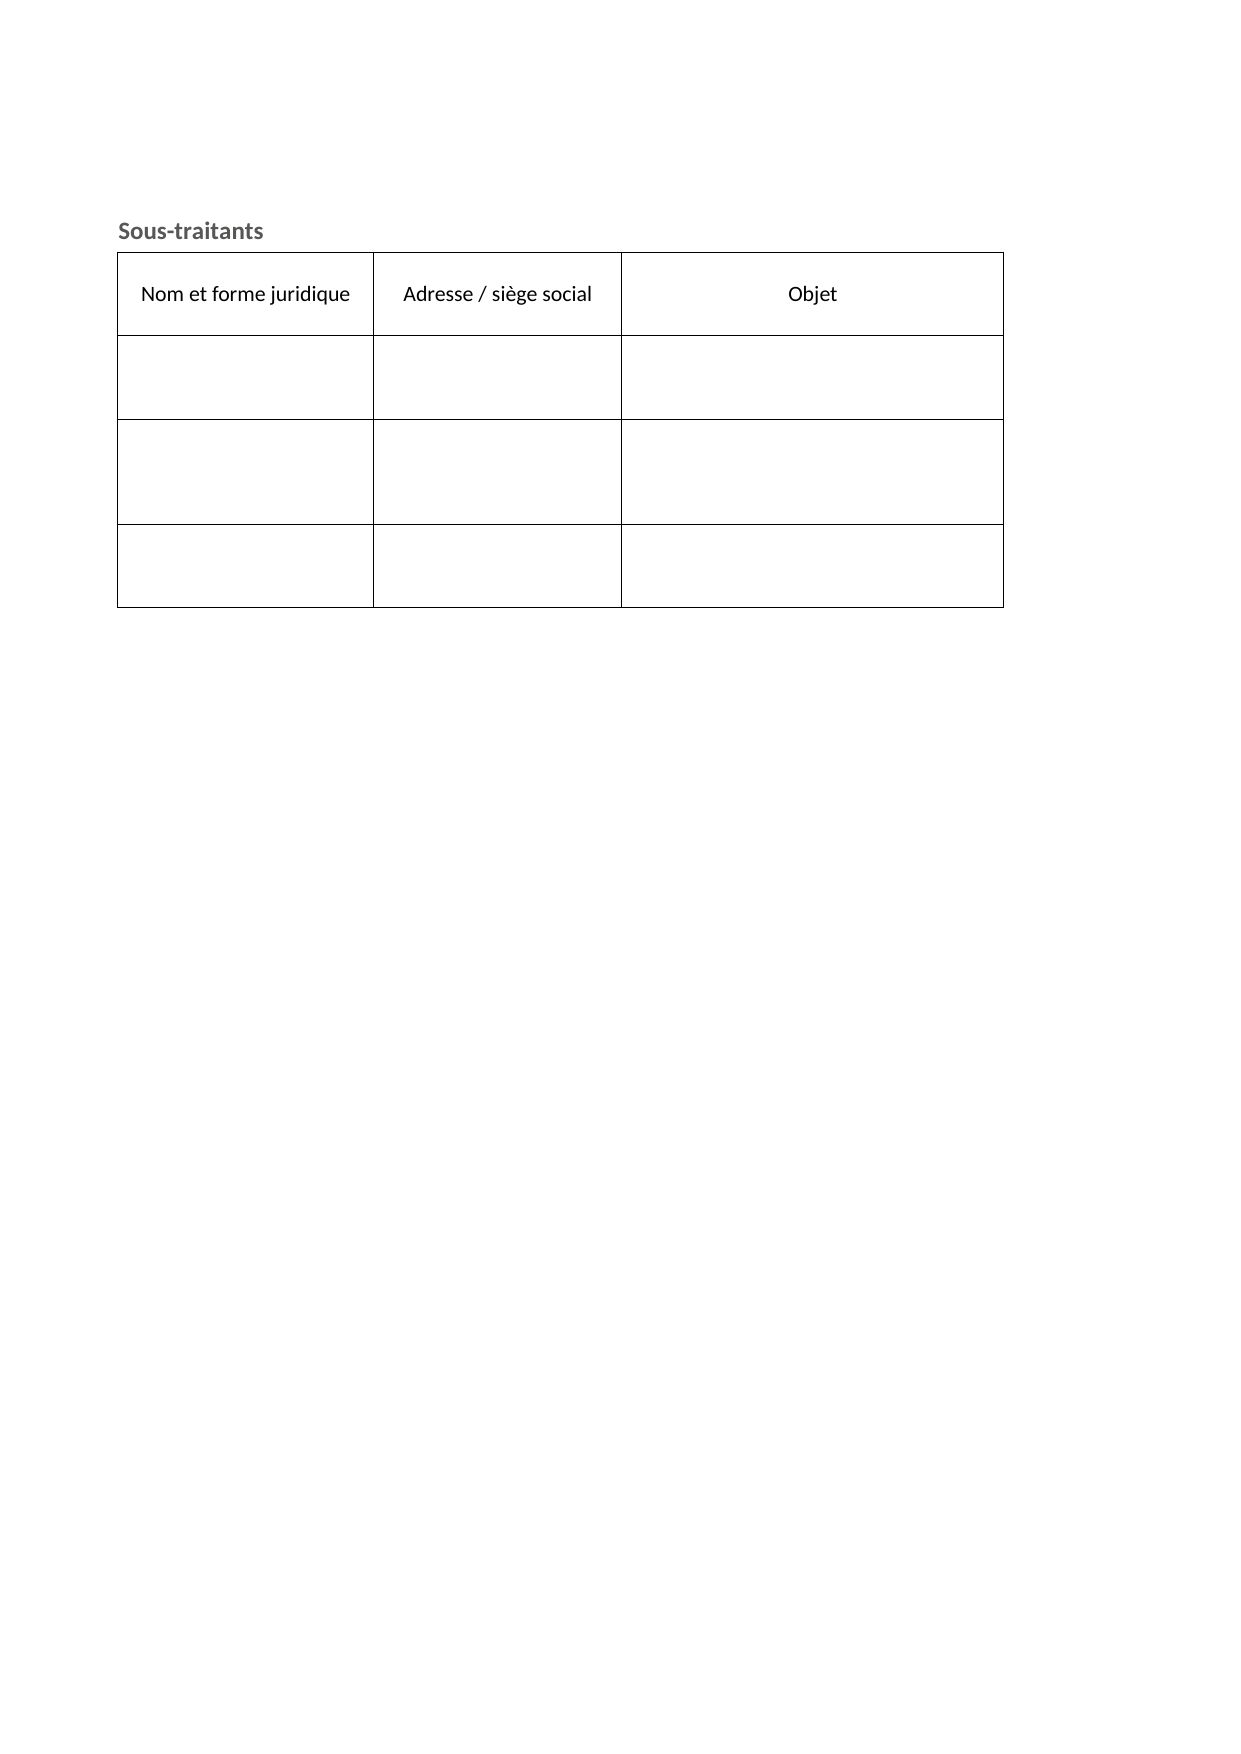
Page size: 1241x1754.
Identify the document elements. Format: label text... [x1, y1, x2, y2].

table_cell [118, 336, 373, 419]
table_cell [118, 420, 373, 523]
table_header Adresse / siège social [374, 253, 621, 335]
table_cell [118, 525, 373, 607]
table_cell [622, 420, 1003, 523]
table_cell [374, 336, 621, 419]
table_cell [622, 525, 1003, 607]
table_header Nom et forme juridique [118, 253, 373, 335]
table_cell [622, 336, 1003, 419]
table_cell [374, 420, 621, 523]
subtitle Sous-traitants [118, 215, 1093, 245]
table_cell [374, 525, 621, 607]
table_header Objet [622, 253, 1003, 335]
